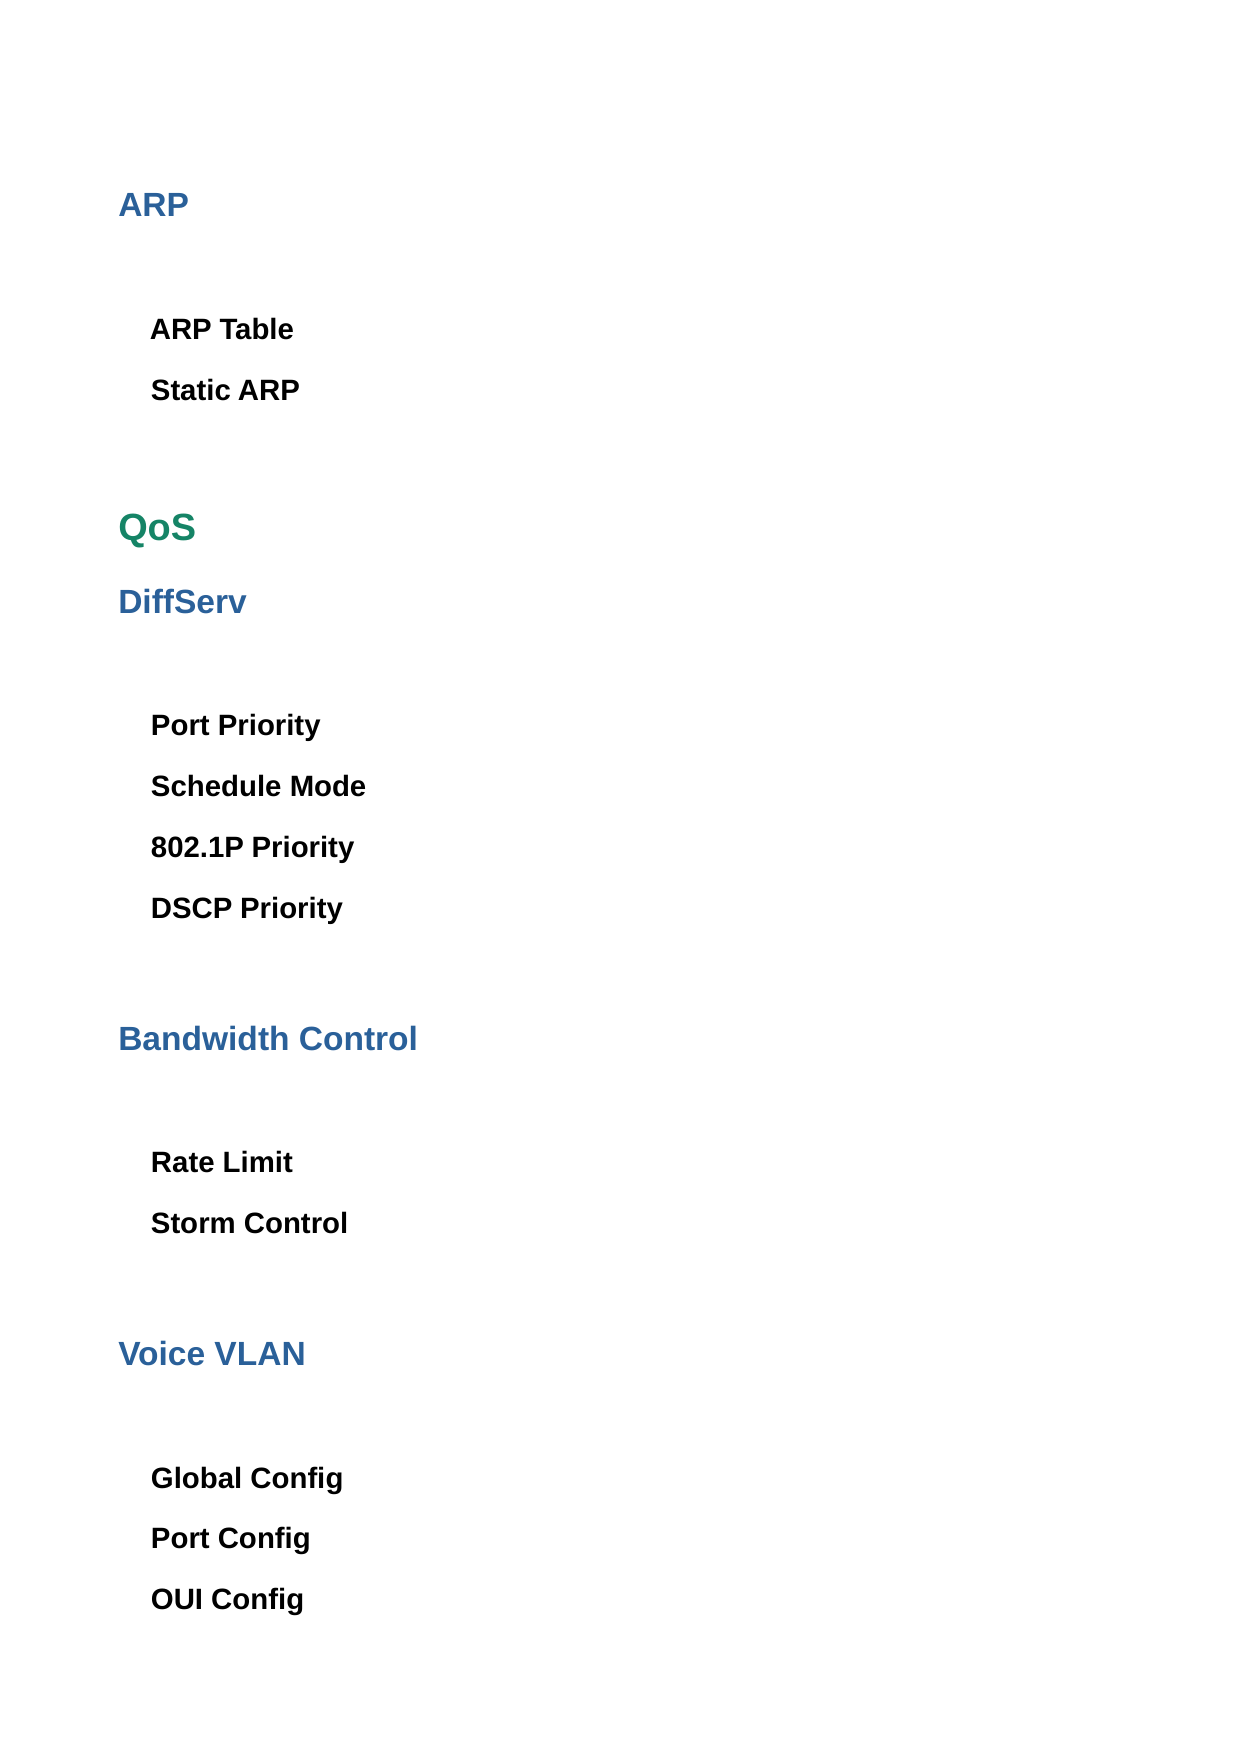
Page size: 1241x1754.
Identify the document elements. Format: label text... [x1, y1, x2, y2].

subtitle Port Config [118, 1521, 1122, 1555]
subtitle ARP Table [118, 312, 1122, 346]
subtitle QoS [118, 505, 1122, 548]
subtitle 802.1P Priority [118, 830, 1122, 864]
subtitle OUI Config [118, 1582, 1122, 1616]
subtitle Schedule Mode [118, 769, 1122, 803]
subtitle Static ARP [118, 373, 1122, 406]
subtitle ARP [118, 185, 1122, 224]
subtitle Rate Limit [118, 1145, 1122, 1179]
subtitle Bandwidth Control [118, 1019, 1122, 1057]
subtitle Port Priority [118, 708, 1122, 742]
subtitle DSCP Priority [118, 891, 1122, 924]
subtitle Voice VLAN [118, 1334, 1122, 1373]
subtitle Global Config [118, 1461, 1122, 1494]
subtitle Storm Control [118, 1206, 1122, 1240]
subtitle DiffServ [118, 582, 1122, 620]
